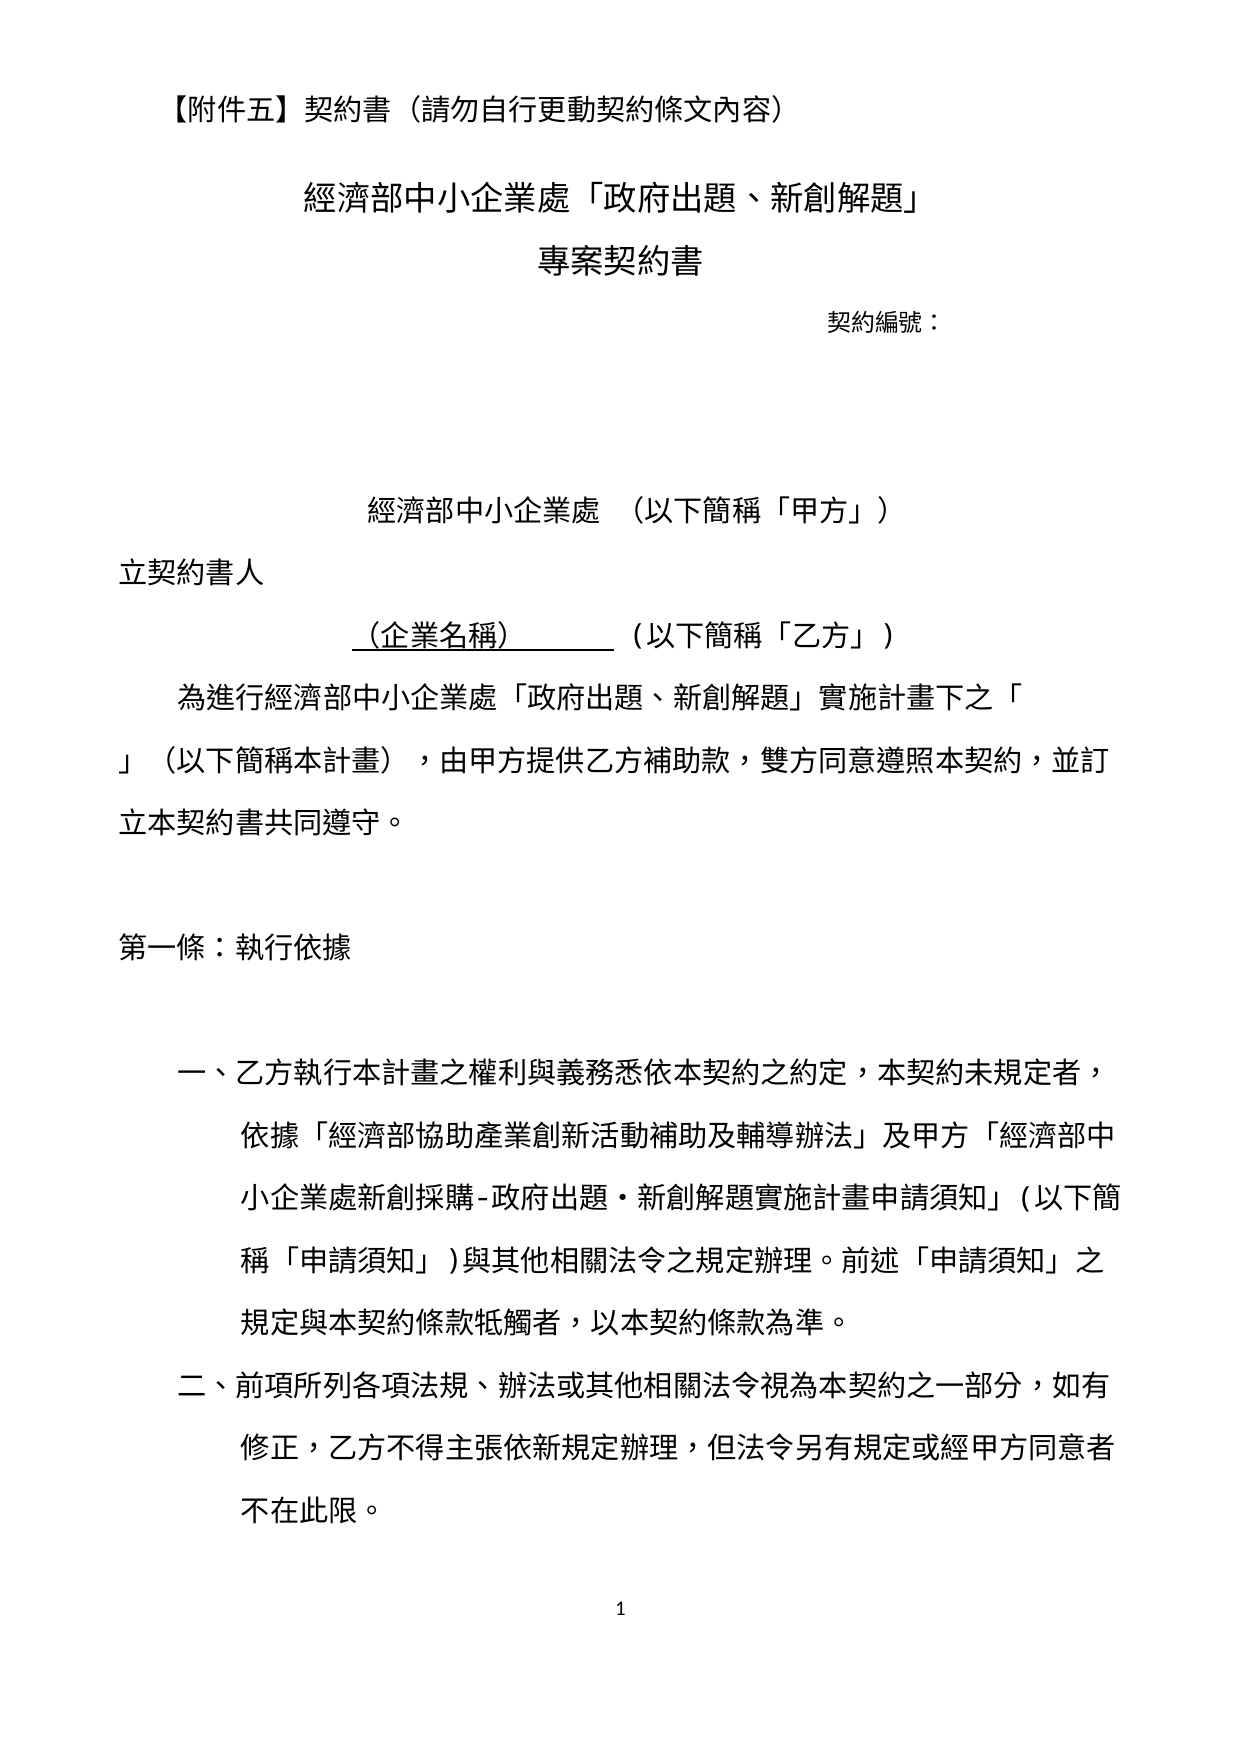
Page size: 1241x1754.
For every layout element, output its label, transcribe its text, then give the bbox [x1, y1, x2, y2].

text 經濟部中小企業處「政府出題、新創解題」 [118, 154, 1122, 217]
text 一、乙方執行本計畫之權利與義務悉依本契約之約定，本契約未規定者，依據「經濟部協助產業創新活動補助及輔導辦法」及甲方「經濟部中小企業處新創採購-政府出題‧新創解題實施計畫申請須知」(以下簡稱「申請須知」)與其他相關法令之規定辦理。前述「申請須知」之規定與本契約條款牴觸者，以本契約條款為準。 [177, 1029, 1122, 1342]
text 立契約書人 [118, 529, 1122, 592]
text 經濟部中小企業處 （以下簡稱「甲方」） [118, 467, 1122, 529]
text 【附件五】契約書（請勿自行更動契約條文內容） [158, 87, 1108, 123]
text 專案契約書 [118, 217, 1122, 279]
text 為進行經濟部中小企業處「政府出題、新創解題」實施計畫下之「 」（以下簡稱本計畫），由甲方提供乙方補助款，雙方同意遵照本契約，並訂立本契約書共同遵守。 [118, 654, 1122, 842]
text 第一條：執行依據 [118, 904, 1122, 967]
text 契約編號： [118, 279, 1122, 342]
text （企業名稱） (以下簡稱「乙方」) [118, 592, 1122, 654]
text 二、前項所列各項法規、辦法或其他相關法令視為本契約之一部分，如有修正，乙方不得主張依新規定辦理，但法令另有規定或經甲方同意者不在此限。 [177, 1342, 1122, 1529]
